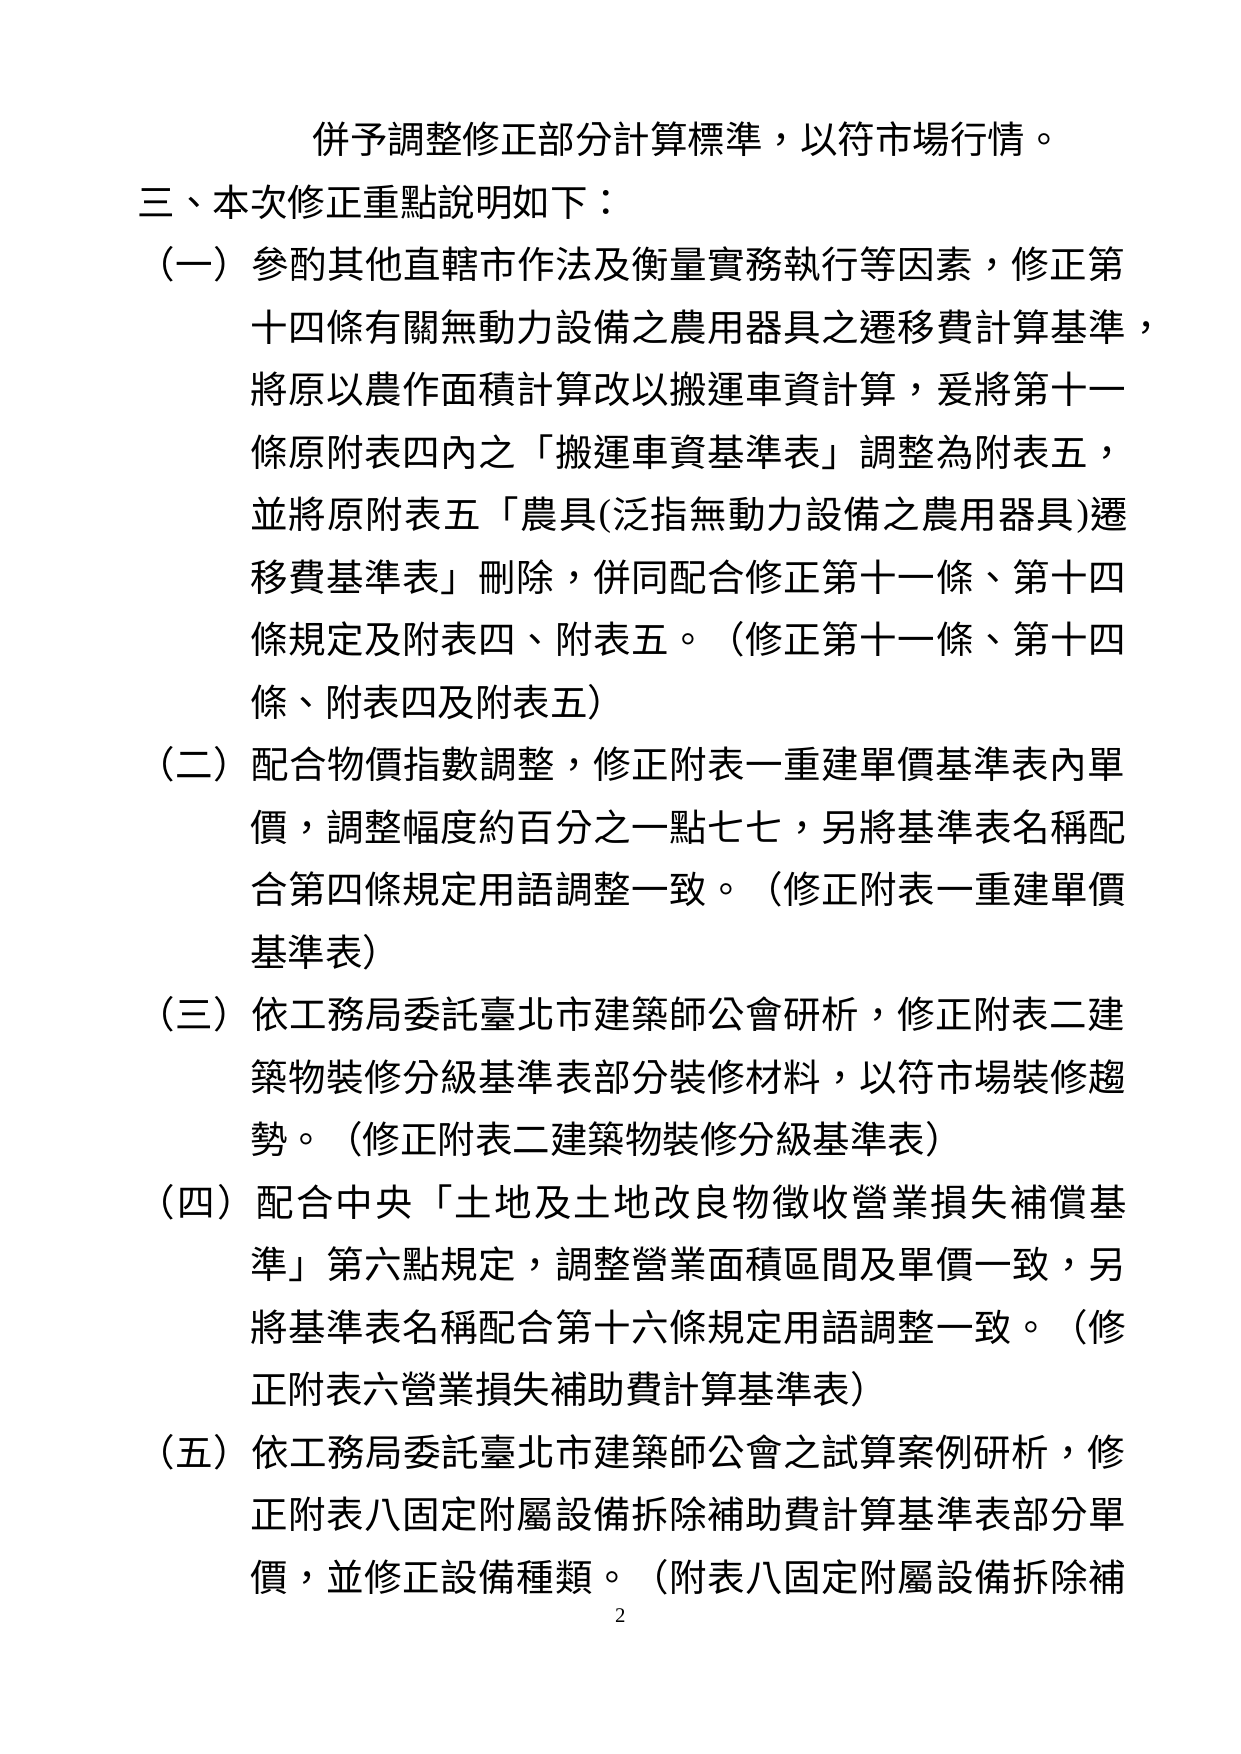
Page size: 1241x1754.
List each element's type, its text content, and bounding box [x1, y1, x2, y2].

list 併予調整修正部分計算標準，以符市場行情。 [237, 96, 1128, 158]
text （五）依工務局委託臺北市建築師公會之試算案例研析，修正附表八固定附屬設備拆除補助費計算基準表部分單價，並修正設備種類。（附表八固定附屬設備拆除補 [137, 1408, 1128, 1596]
text （一）參酌其他直轄市作法及衡量實務執行等因素，修正第十四條有關無動力設備之農用器具之遷移費計算基準，將原以農作面積計算改以搬運車資計算，爰將第十一條原附表四內之「搬運車資基準表」調整為附表五，並將原附表五「農具(泛指無動力設備之農用器具)遷移費基準表」刪除，併同配合修正第十一條、第十四條規定及附表四、附表五。（修正第十一條、第十四條、附表四及附表五） [137, 221, 1128, 721]
text （二）配合物價指數調整，修正附表一重建單價基準表內單價，調整幅度約百分之一點七七，另將基準表名稱配合第四條規定用語調整一致。（修正附表一重建單價基準表） [137, 721, 1128, 971]
text （三）依工務局委託臺北市建築師公會研析，修正附表二建築物裝修分級基準表部分裝修材料，以符市場裝修趨勢。（修正附表二建築物裝修分級基準表） [137, 971, 1128, 1158]
text 三、本次修正重點說明如下： [137, 158, 1128, 221]
text （四）配合中央「土地及土地改良物徵收營業損失補償基準」第六點規定，調整營業面積區間及單價一致，另將基準表名稱配合第十六條規定用語調整一致。（修正附表六營業損失補助費計算基準表） [137, 1158, 1128, 1408]
